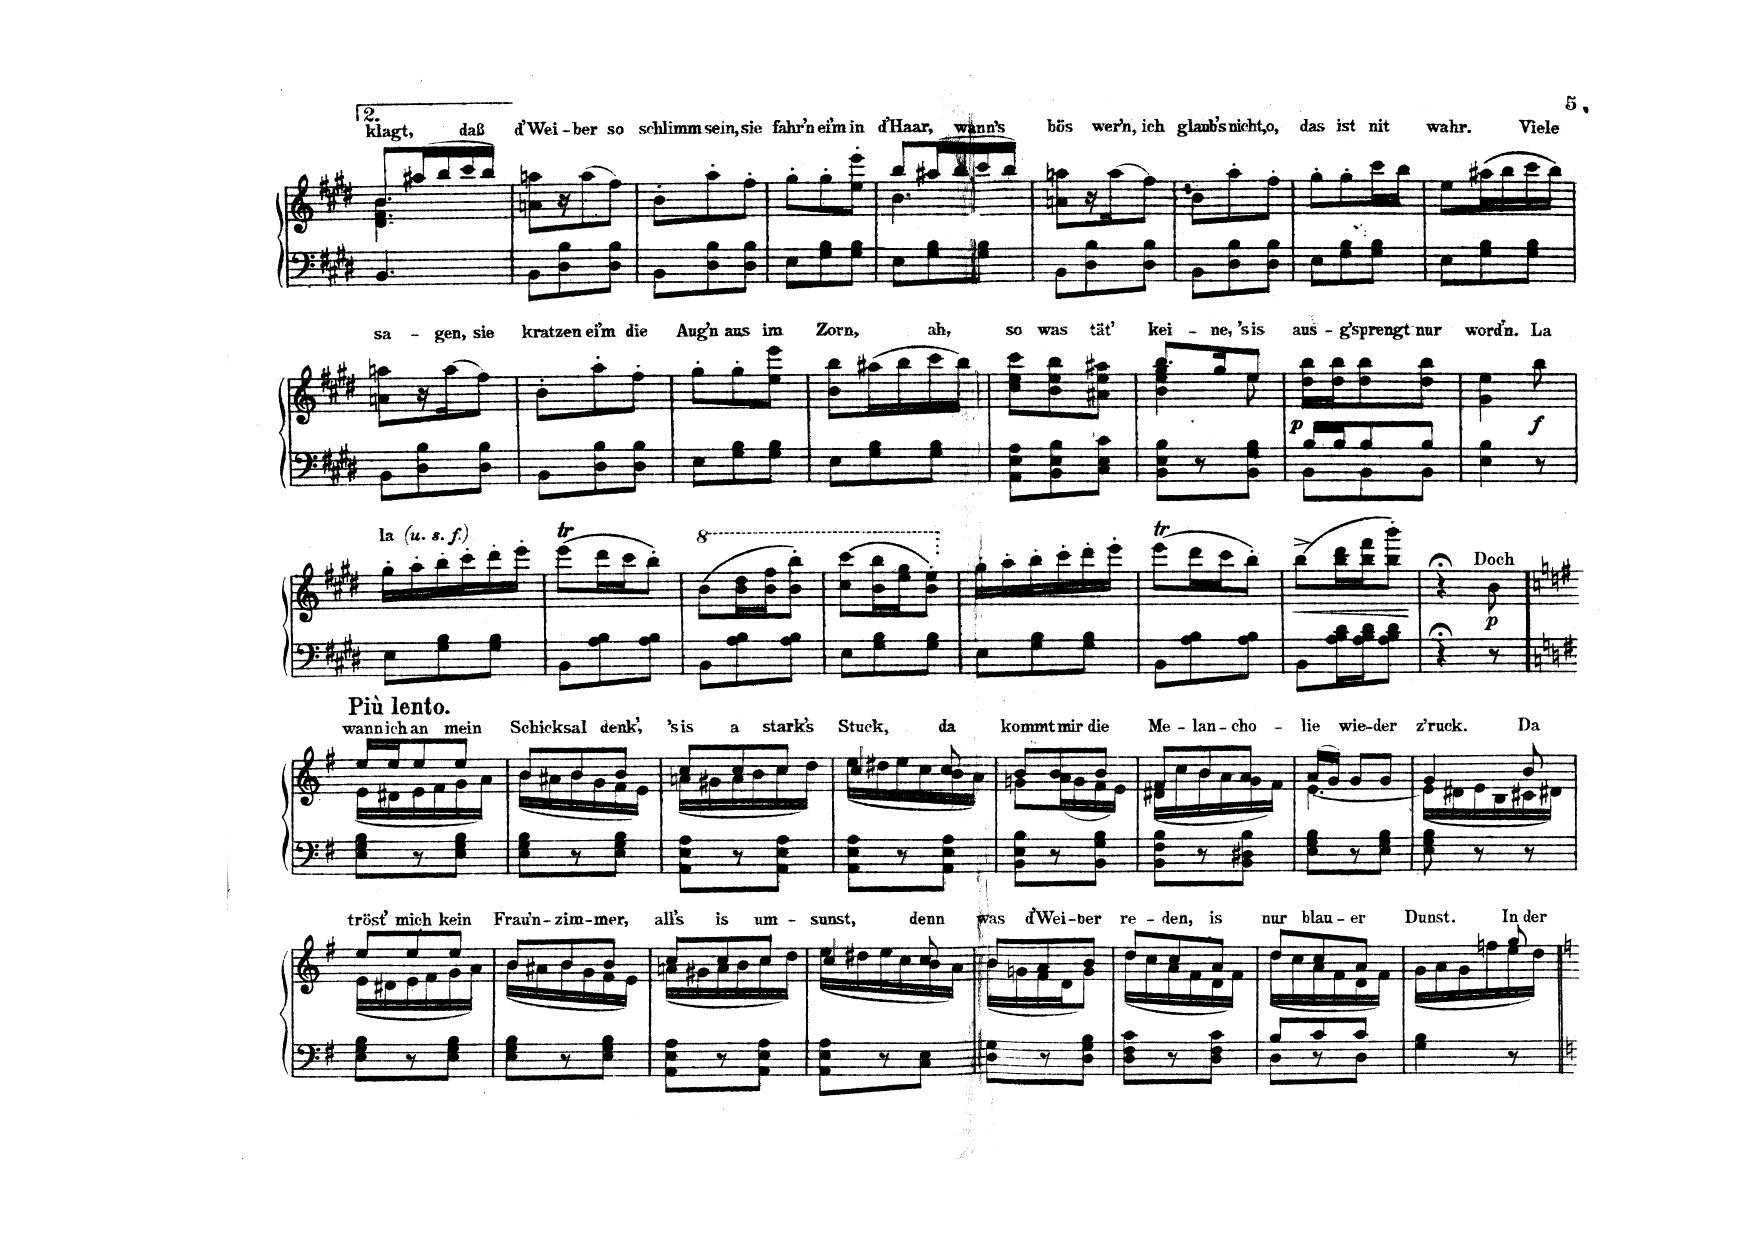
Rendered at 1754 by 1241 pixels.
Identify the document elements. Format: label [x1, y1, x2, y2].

picture [227, 75, 1602, 1159]
